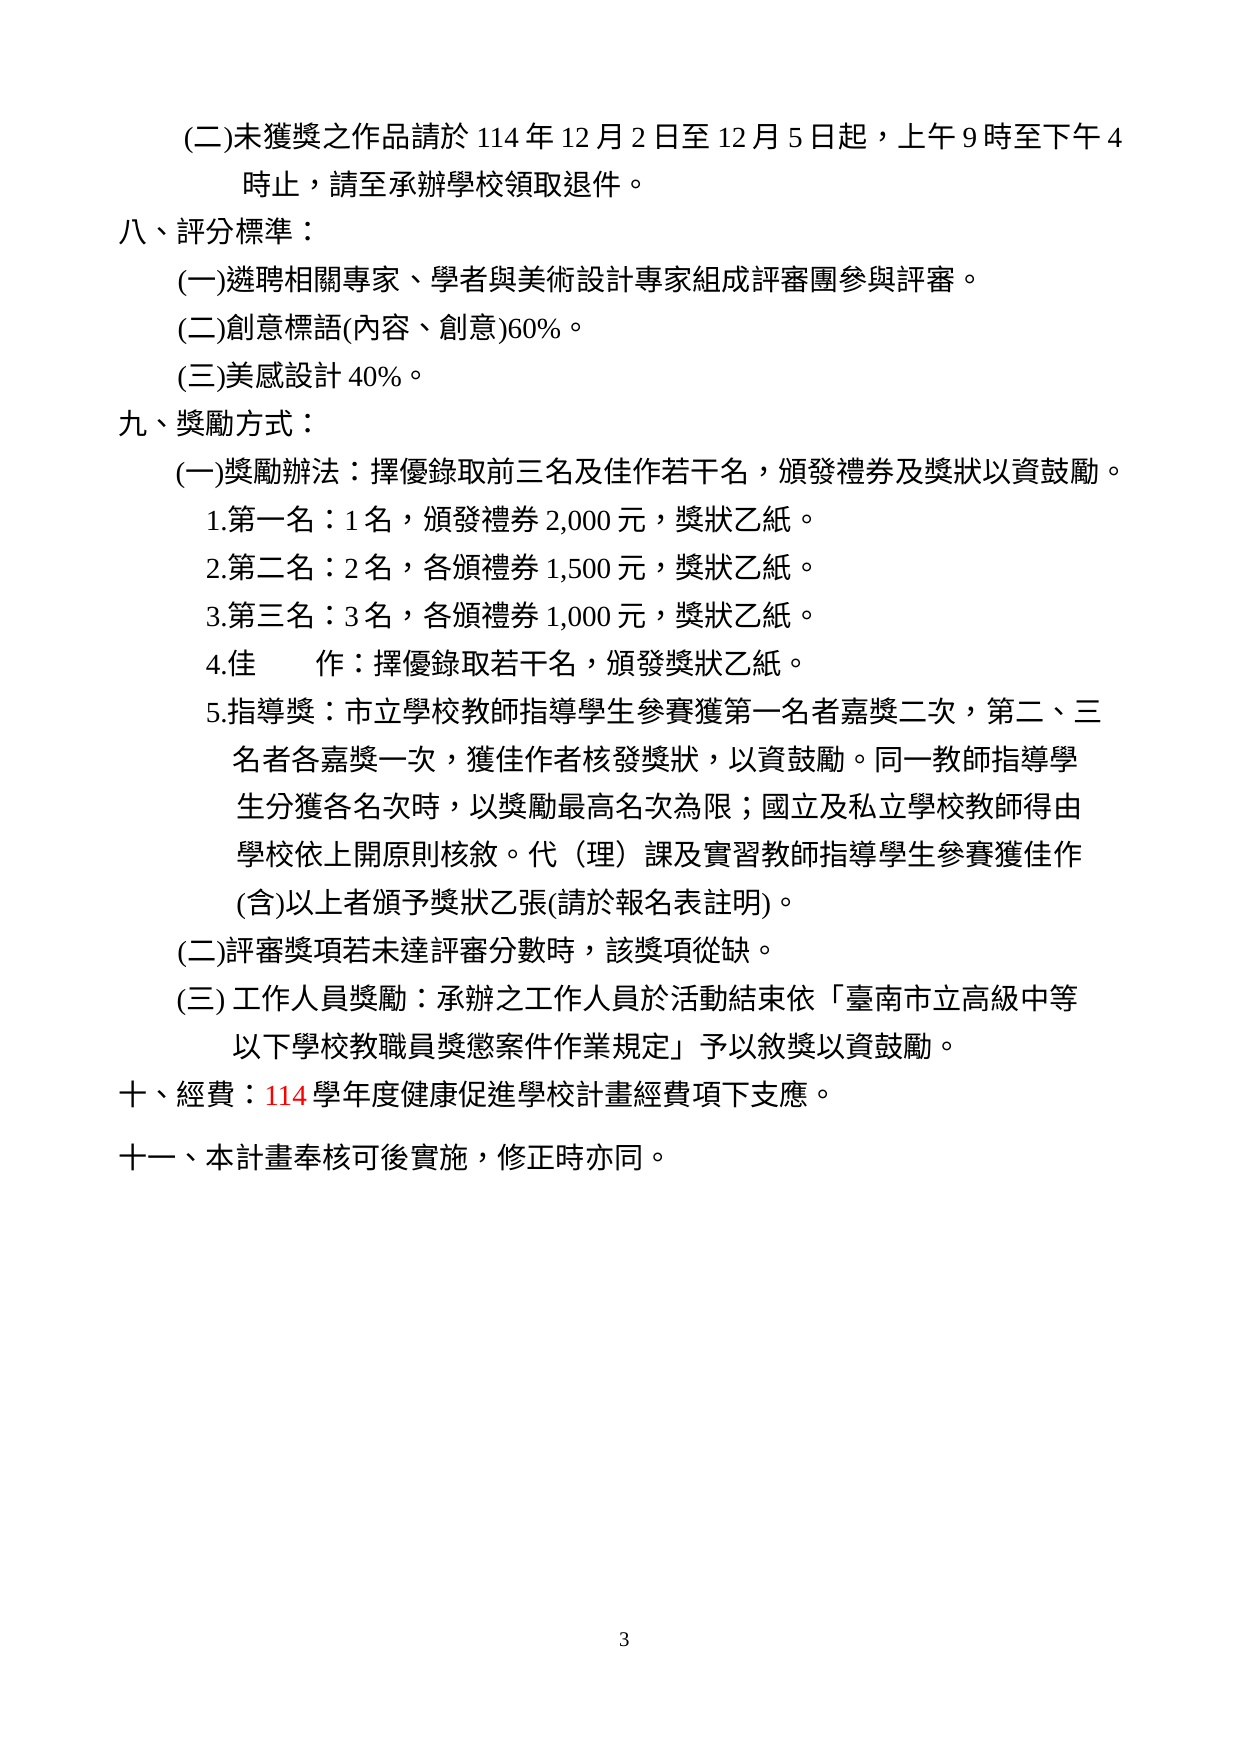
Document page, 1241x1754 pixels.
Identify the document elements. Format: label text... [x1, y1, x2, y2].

text (二)創意標語(內容、創意)60%。 [177, 299, 1122, 347]
text 1.第一名：1名，頒發禮券2,000元，獎狀乙紙。 [206, 491, 1122, 539]
text 名者各嘉獎一次，獲佳作者核發獎狀，以資鼓勵。同一教師指導學 [131, 731, 1122, 778]
text (含)以上者頒予獎狀乙張(請於報名表註明)。 [236, 874, 1122, 922]
text (一)遴聘相關專家、學者與美術設計專家組成評審團參與評審。 [177, 251, 1122, 299]
text 九、獎勵方式： [118, 395, 1122, 443]
text (三) 工作人員獎勵：承辦之工作人員於活動結束依「臺南市立高級中等 [118, 970, 1122, 1018]
text 八、評分標準： [118, 203, 1122, 251]
text 生分獲各名次時，以獎勵最高名次為限；國立及私立學校教師得由 [236, 778, 1122, 826]
text (三)美感設計40%。 [118, 347, 1122, 395]
text (二)未獲獎之作品請於114年12月2日至12月5日起，上午9時至下午4時止，請至承辦學校領取退件。 [184, 108, 1122, 203]
text 4.佳 作：擇優錄取若干名，頒發獎狀乙紙。 [206, 635, 1122, 683]
text (一)獎勵辦法：擇優錄取前三名及佳作若干名，頒發禮券及獎狀以資鼓勵。 [168, 443, 1122, 491]
text 學校依上開原則核敘。代（理）課及實習教師指導學生參賽獲佳作 [236, 826, 1122, 874]
text 3.第三名：3名，各頒禮券1,000元，獎狀乙紙。 [206, 587, 1122, 635]
text 5.指導獎：市立學校教師指導學生參賽獲第一名者嘉獎二次，第二、三 [206, 683, 1122, 731]
text 十、經費：114學年度健康促進學校計畫經費項下支應。 [118, 1066, 1122, 1114]
text (二)評審獎項若未達評審分數時，該獎項從缺。 [118, 922, 1122, 970]
text 以下學校教職員獎懲案件作業規定」予以敘獎以資鼓勵。 [131, 1018, 1122, 1066]
text 十一、本計畫奉核可後實施，修正時亦同。 [118, 1114, 1122, 1176]
text 2.第二名：2名，各頒禮券1,500元，獎狀乙紙。 [206, 539, 1122, 587]
